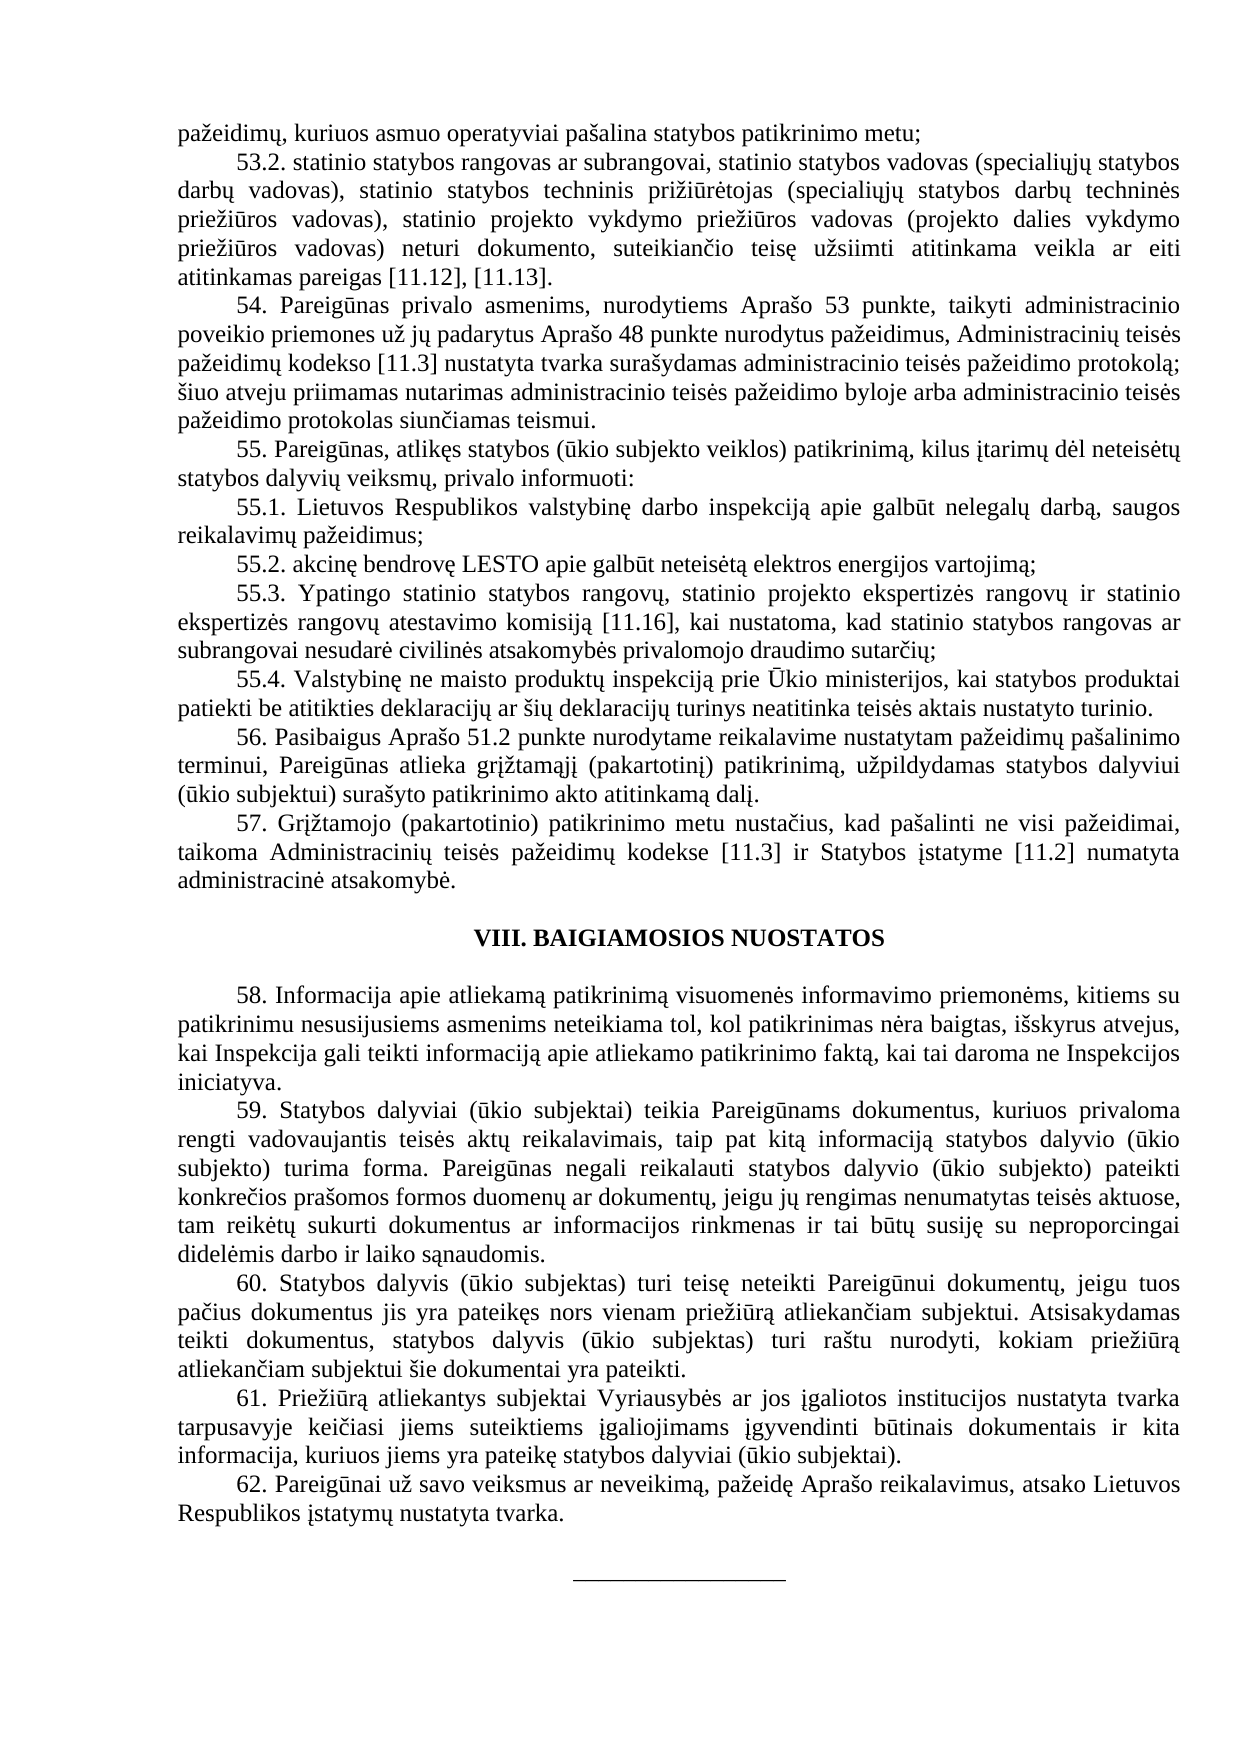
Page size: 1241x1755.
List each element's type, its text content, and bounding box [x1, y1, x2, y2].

text 55. Pareigūnas, atlikęs statybos (ūkio subjekto veiklos) patikrinimą, kilus įtarimų dėl neteisėtų statybos dalyvių veiksmų, privalo informuoti: [177, 434, 1181, 492]
text pažeidimų, kuriuos asmuo operatyviai pašalina statybos patikrinimo metu; [177, 118, 1181, 147]
text 59. Statybos dalyviai (ūkio subjektai) teikia Pareigūnams dokumentus, kuriuos privaloma rengti vadovaujantis teisės aktų reikalavimais, taip pat kitą informaciją statybos dalyvio (ūkio subjekto) turima forma. Pareigūnas negali reikalauti statybos dalyvio (ūkio subjekto) pateikti konkrečios prašomos formos duomenų ar dokumentų, jeigu jų rengimas nenumatytas teisės aktuose, tam reikėtų sukurti dokumentus ar informacijos rinkmenas ir tai būtų susiję su neproporcingai didelėmis darbo ir laiko sąnaudomis. [177, 1096, 1181, 1268]
text 55.2. akcinę bendrovę LESTO apie galbūt neteisėtą elektros energijos vartojimą; [177, 549, 1181, 578]
text 60. Statybos dalyvis (ūkio subjektas) turi teisę neteikti Pareigūnui dokumentų, jeigu tuos pačius dokumentus jis yra pateikęs nors vienam priežiūrą atliekančiam subjektui. Atsisakydamas teikti dokumentus, statybos dalyvis (ūkio subjektas) turi raštu nurodyti, kokiam priežiūrą atliekančiam subjektui šie dokumentai yra pateikti. [177, 1268, 1181, 1383]
text 55.1. Lietuvos Respublikos valstybinę darbo inspekciją apie galbūt nelegalų darbą, saugos reikalavimų pažeidimus; [177, 492, 1181, 549]
text VIII. BAIGIAMOSIOS NUOSTATOS [177, 923, 1181, 952]
text 61. Priežiūrą atliekantys subjektai Vyriausybės ar jos įgaliotos institucijos nustatyta tvarka tarpusavyje keičiasi jiems suteiktiems įgaliojimams įgyvendinti būtinais dokumentais ir kita informacija, kuriuos jiems yra pateikę statybos dalyviai (ūkio subjektai). [177, 1383, 1181, 1469]
text 53.2. statinio statybos rangovas ar subrangovai, statinio statybos vadovas (specialiųjų statybos darbų vadovas), statinio statybos techninis prižiūrėtojas (specialiųjų statybos darbų techninės priežiūros vadovas), statinio projekto vykdymo priežiūros vadovas (projekto dalies vykdymo priežiūros vadovas) neturi dokumento, suteikiančio teisę užsiimti atitinkama veikla ar eiti atitinkamas pareigas [11.12], [11.13]. [177, 147, 1181, 291]
text 56. Pasibaigus Aprašo 51.2 punkte nurodytame reikalavime nustatytam pažeidimų pašalinimo terminui, Pareigūnas atlieka grįžtamąjį (pakartotinį) patikrinimą, užpildydamas statybos dalyviui (ūkio subjektui) surašyto patikrinimo akto atitinkamą dalį. [177, 722, 1181, 808]
text 62. Pareigūnai už savo veiksmus ar neveikimą, pažeidę Aprašo reikalavimus, atsako Lietuvos Respublikos įstatymų nustatyta tvarka. [177, 1469, 1181, 1527]
text 57. Grįžtamojo (pakartotinio) patikrinimo metu nustačius, kad pašalinti ne visi pažeidimai, taikoma Administracinių teisės pažeidimų kodekse [11.3] ir Statybos įstatyme [11.2] numatyta administracinė atsakomybė. [177, 808, 1181, 894]
text 55.4. Valstybinę ne maisto produktų inspekciją prie Ūkio ministerijos, kai statybos produktai patiekti be atitikties deklaracijų ar šių deklaracijų turinys neatitinka teisės aktais nustatyto turinio. [177, 664, 1181, 722]
text _________________ [177, 1556, 1181, 1584]
text 58. Informacija apie atliekamą patikrinimą visuomenės informavimo priemonėms, kitiems su patikrinimu nesusijusiems asmenims neteikiama tol, kol patikrinimas nėra baigtas, išskyrus atvejus, kai Inspekcija gali teikti informaciją apie atliekamo patikrinimo faktą, kai tai daroma ne Inspekcijos iniciatyva. [177, 981, 1181, 1096]
text 54. Pareigūnas privalo asmenims, nurodytiems Aprašo 53 punkte, taikyti administracinio poveikio priemones už jų padarytus Aprašo 48 punkte nurodytus pažeidimus, Administracinių teisės pažeidimų kodekso [11.3] nustatyta tvarka surašydamas administracinio teisės pažeidimo protokolą; šiuo atveju priimamas nutarimas administracinio teisės pažeidimo byloje arba administracinio teisės pažeidimo protokolas siunčiamas teismui. [177, 291, 1181, 434]
text 55.3. Ypatingo statinio statybos rangovų, statinio projekto ekspertizės rangovų ir statinio ekspertizės rangovų atestavimo komisiją [11.16], kai nustatoma, kad statinio statybos rangovas ar subrangovai nesudarė civilinės atsakomybės privalomojo draudimo sutarčių; [177, 578, 1181, 664]
